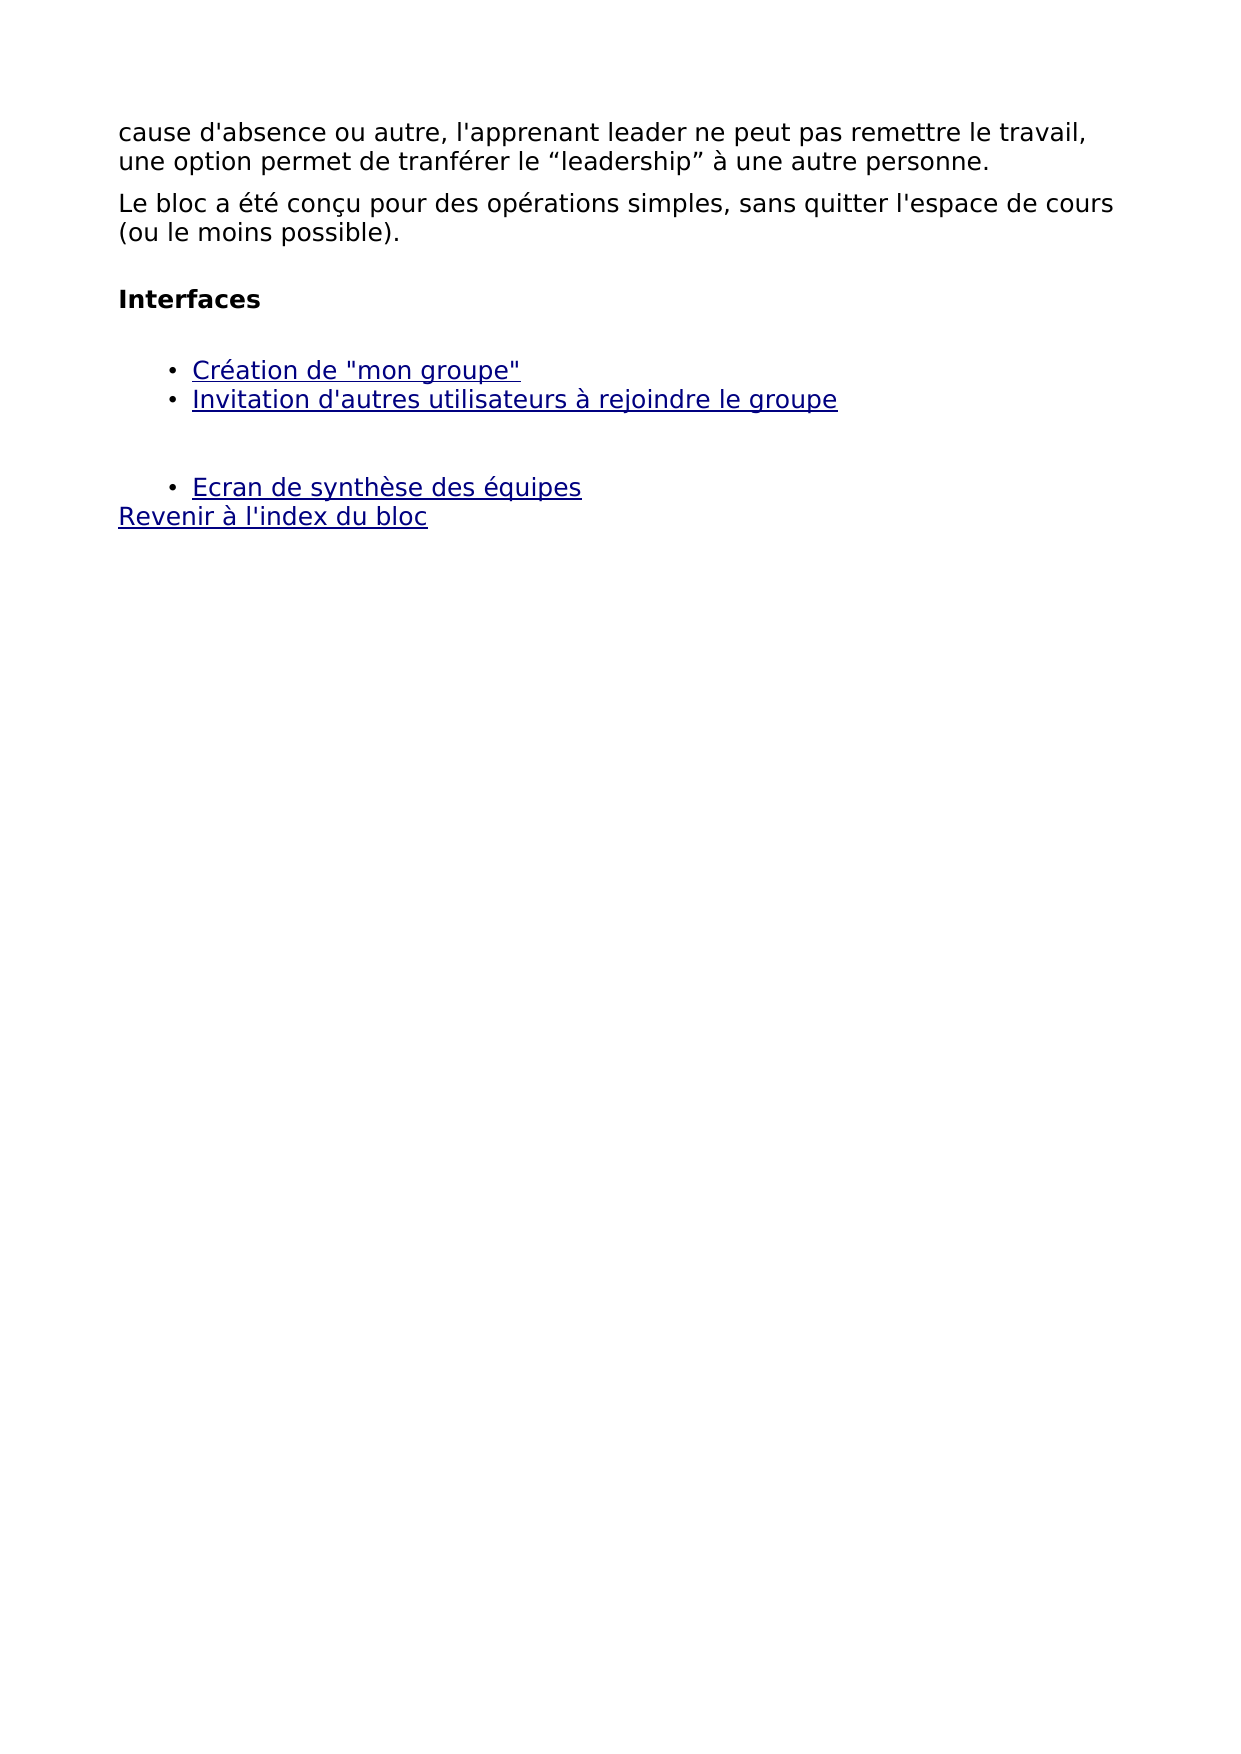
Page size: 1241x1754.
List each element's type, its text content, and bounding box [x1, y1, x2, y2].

list Invitation d'autres utilisateurs à rejoindre le groupe [177, 385, 1122, 414]
subtitle Interfaces [118, 285, 1122, 314]
text cause d'absence ou autre, l'apprenant leader ne peut pas remettre le travail, une option permet de tranférer le “leadership” à une autre personne. [118, 118, 1122, 176]
text Le bloc a été conçu pour des opérations simples, sans quitter l'espace de cours (ou le moins possible). [118, 189, 1122, 247]
list Création de "mon groupe" [177, 356, 1122, 385]
list Ecran de synthèse des équipes [177, 473, 1122, 502]
text Revenir à l'index du bloc [118, 502, 1122, 532]
